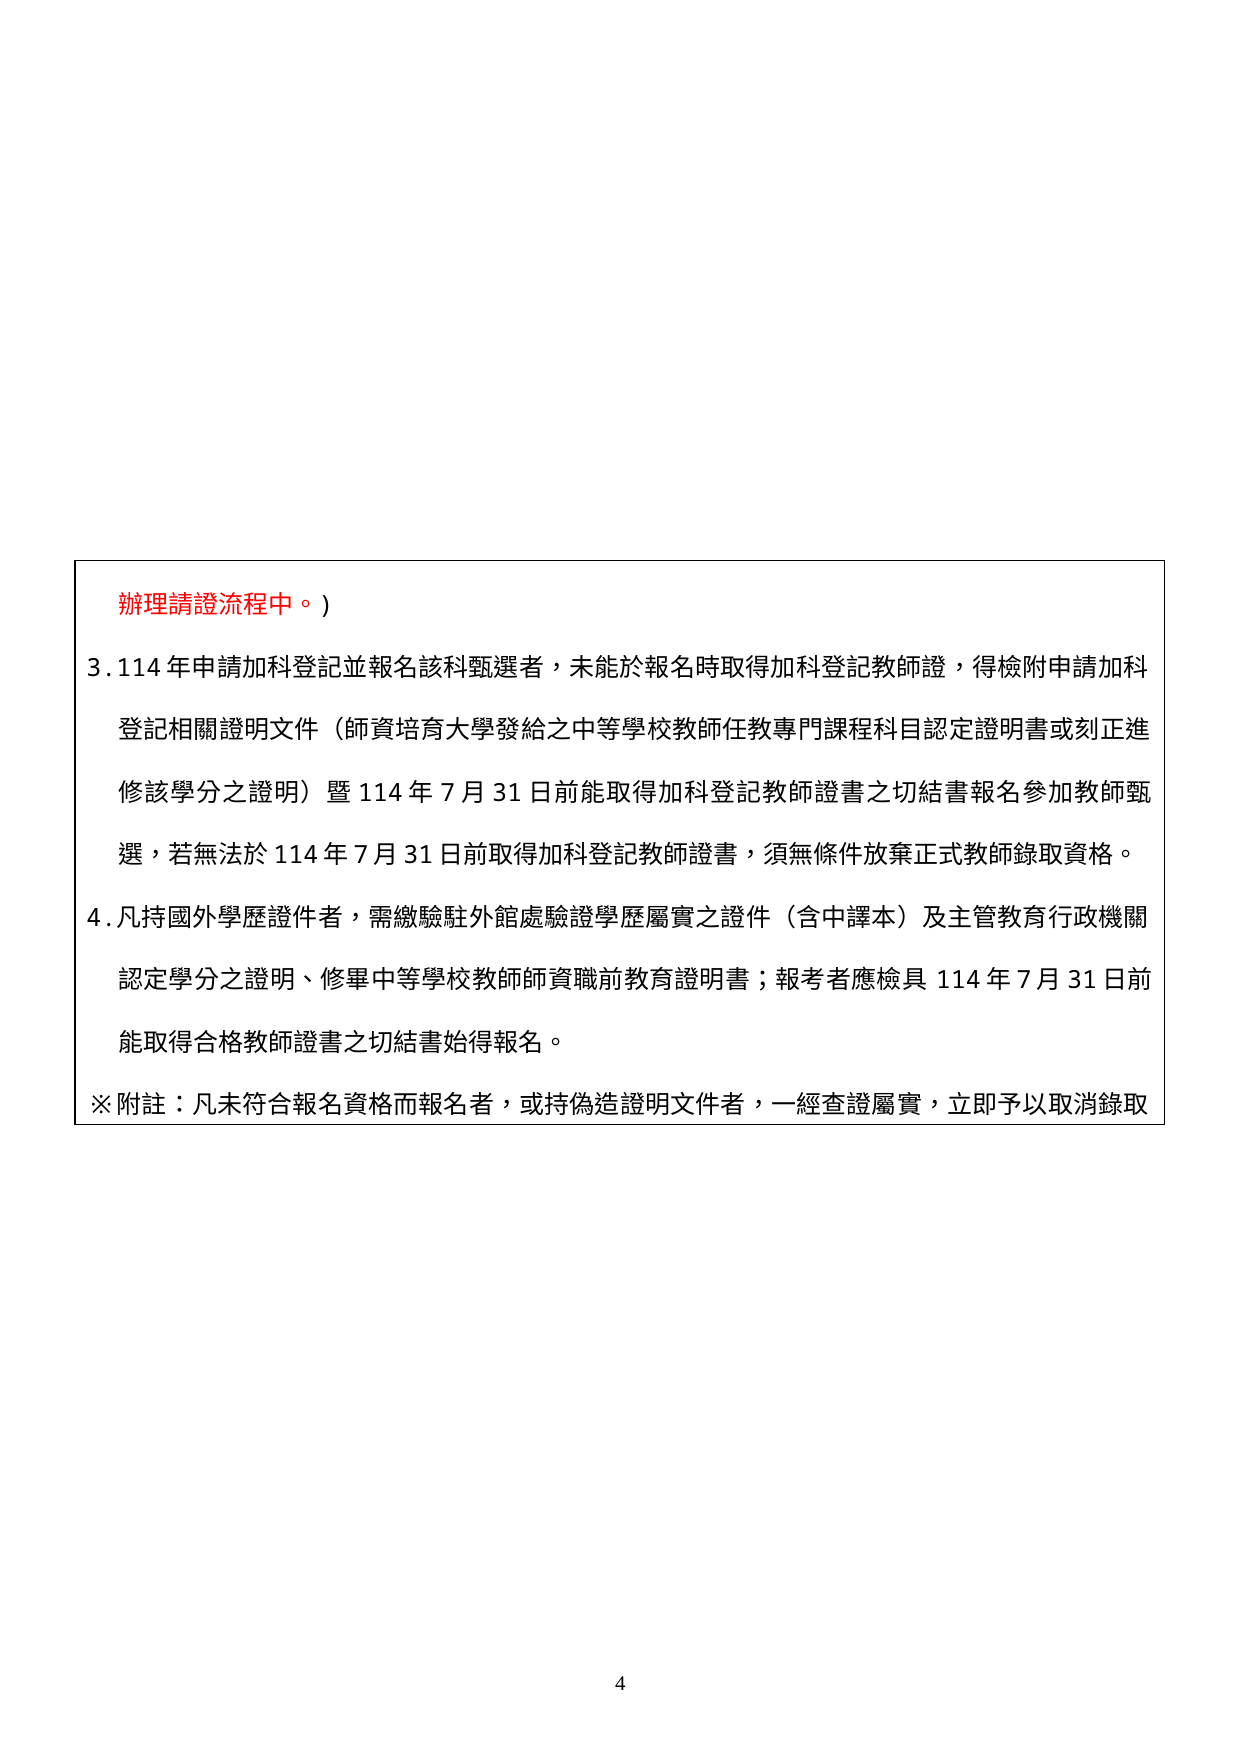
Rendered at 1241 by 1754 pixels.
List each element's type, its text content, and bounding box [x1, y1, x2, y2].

table_header 辦理請證流程中。) 3.114年申請加科登記並報名該科甄選者，未能於報名時取得加科登記教師證，得檢附申請加科登記相關證明文件（師資培育大學發給之中等學校教師任教專門課程科目認定證明書或刻正進修該學分之證明）暨114年7月31日前能取得加科登記教師證書之切結書報名參加教師甄選，若無法於114年7月31日前取得加科登記教師證書，須無條件放棄正式教師錄取資格。 4.凡持國外學歷證件者，需繳驗駐外館處驗證學歷屬實之證件（含中譯本）及主管教育行政機關認定學分之證明、修畢中等學校教師師資職前教育證明書；報考者應檢具114年7月31日前能取得合格教師證書之切結書始得報名。 ※附註：凡未符合報名資格而報名者，或持偽造證明文件者，一經查證屬實，立即予以取消錄取 [76, 561, 1164, 1124]
